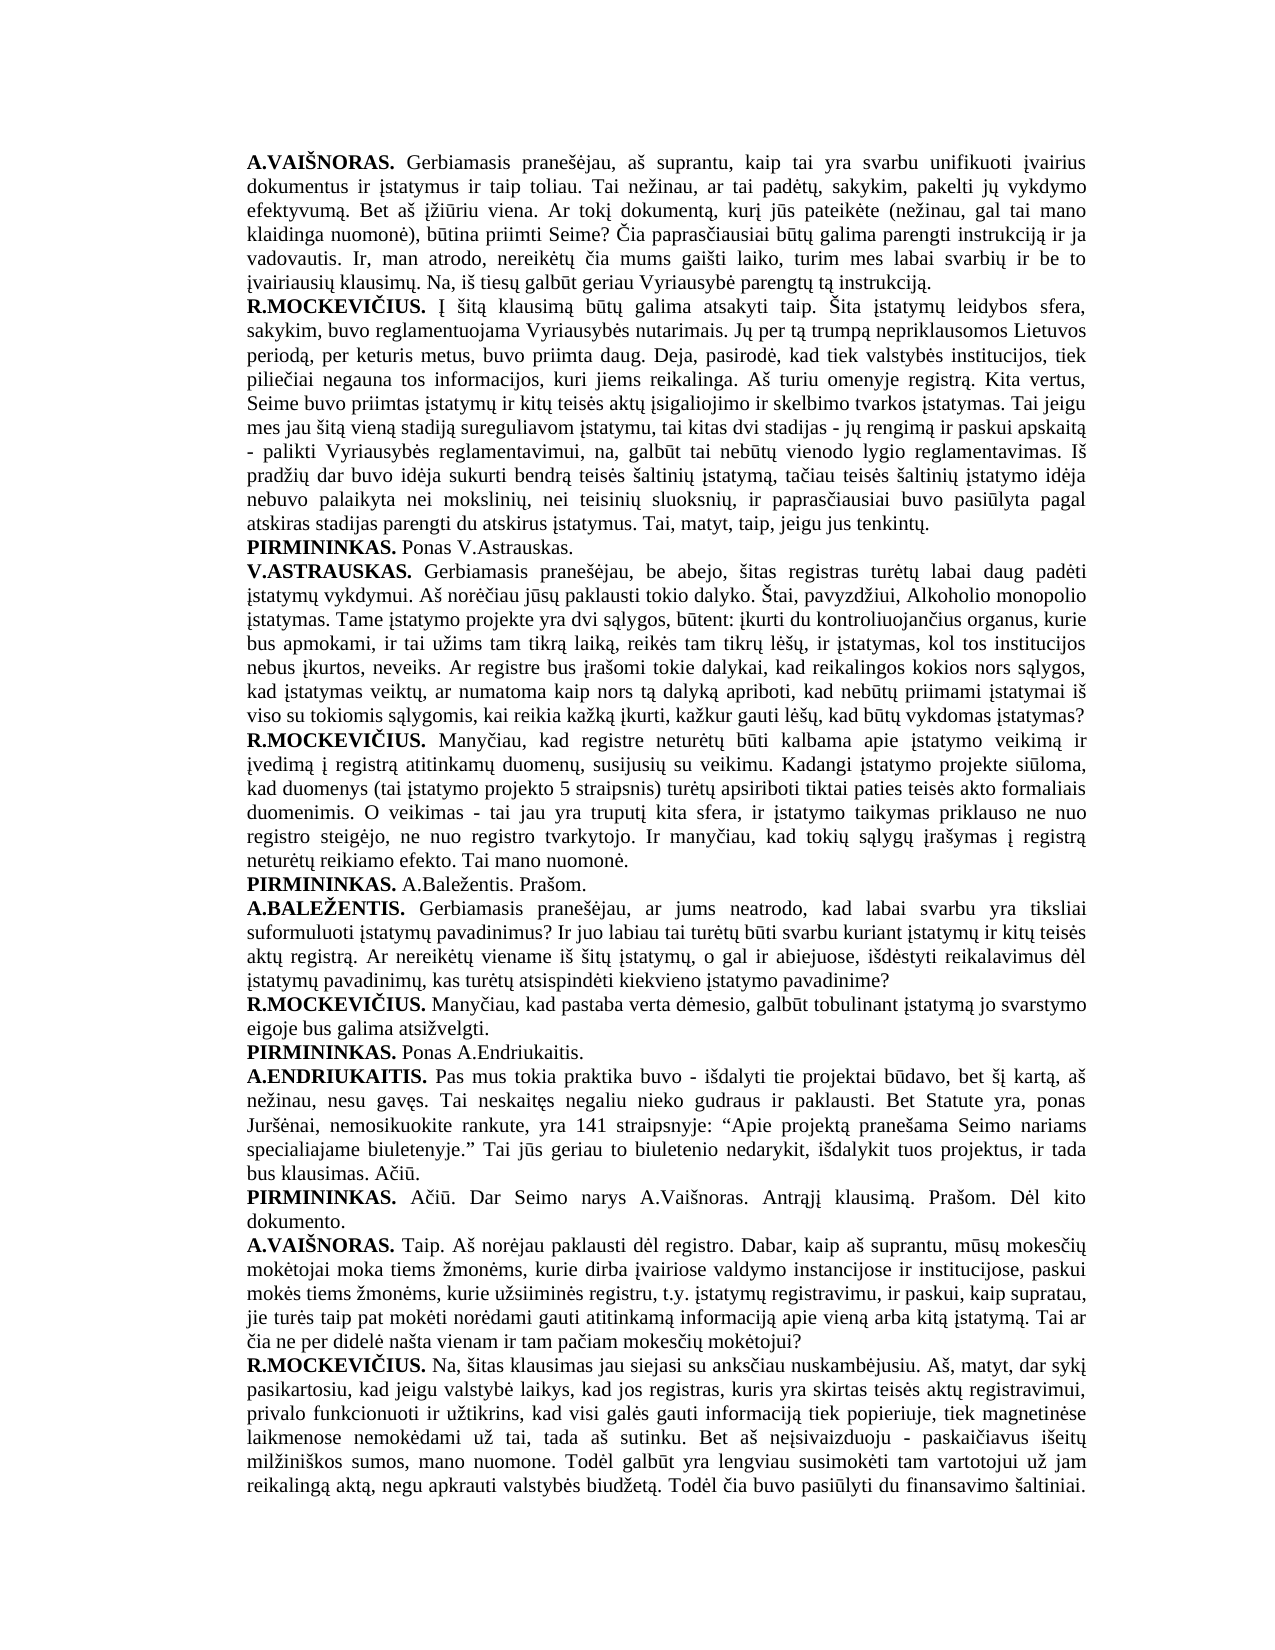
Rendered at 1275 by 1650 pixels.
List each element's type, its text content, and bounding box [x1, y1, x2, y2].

text A.VAIŠNORAS. Taip. Aš norėjau paklausti dėl registro. Dabar, kaip aš suprantu, mūsų mokesčių mokėtojai moka tiems žmonėms, kurie dirba įvairiose valdymo instancijose ir institucijose, paskui mokės tiems žmonėms, kurie užsiiminės registru, t.y. įstatymų registravimu, ir paskui, kaip supratau, jie turės taip pat mokėti norėdami gauti atitinkamą informaciją apie vieną arba kitą įstatymą. Tai ar čia ne per didelė našta vienam ir tam pačiam mokesčių mokėtojui? [247, 1233, 1087, 1353]
text V.ASTRAUSKAS. Gerbiamasis pranešėjau, be abejo, šitas registras turėtų labai daug padėti įstatymų vykdymui. Aš norėčiau jūsų paklausti tokio dalyko. Štai, pavyzdžiui, Alkoholio monopolio įstatymas. Tame įstatymo projekte yra dvi sąlygos, būtent: įkurti du kontroliuojančius organus, kurie bus apmokami, ir tai užims tam tikrą laiką, reikės tam tikrų lėšų, ir įstatymas, kol tos institucijos nebus įkurtos, neveiks. Ar registre bus įrašomi tokie dalykai, kad reikalingos kokios nors sąlygos, kad įstatymas veiktų, ar numatoma kaip nors tą dalyką apriboti, kad nebūtų priimami įstatymai iš viso su tokiomis sąlygomis, kai reikia kažką įkurti, kažkur gauti lėšų, kad būtų vykdomas įstatymas? [247, 559, 1087, 727]
text R.MOCKEVIČIUS. Manyčiau, kad registre neturėtų būti kalbama apie įstatymo veikimą ir įvedimą į registrą atitinkamų duomenų, susijusių su veikimu. Kadangi įstatymo projekte siūloma, kad duomenys (tai įstatymo projekto 5 straipsnis) turėtų apsiriboti tiktai paties teisės akto formaliais duomenimis. O veikimas - tai jau yra truputį kita sfera, ir įstatymo taikymas priklauso ne nuo registro steigėjo, ne nuo registro tvarkytojo. Ir manyčiau, kad tokių sąlygų įrašymas į registrą neturėtų reikiamo efekto. Tai mano nuomonė. [247, 727, 1087, 872]
text PIRMININKAS. Ponas V.Astrauskas. [247, 535, 1087, 559]
text PIRMININKAS. A.Baležentis. Prašom. [247, 872, 1087, 896]
text PIRMININKAS. Ačiū. Dar Seimo narys A.Vaišnoras. Antrąjį klausimą. Prašom. Dėl kito dokumento. [247, 1185, 1087, 1233]
text A.ENDRIUKAITIS. Pas mus tokia praktika buvo - išdalyti tie projektai būdavo, bet šį kartą, aš nežinau, nesu gavęs. Tai neskaitęs negaliu nieko gudraus ir paklausti. Bet Statute yra, ponas Juršėnai, nemosikuokite rankute, yra 141 straipsnyje: “Apie projektą pranešama Seimo nariams specialiajame biuletenyje.” Tai jūs geriau to biuletenio nedarykit, išdalykit tuos projektus, ir tada bus klausimas. Ačiū. [247, 1064, 1087, 1185]
text R.MOCKEVIČIUS. Na, šitas klausimas jau siejasi su anksčiau nuskambėjusiu. Aš, matyt, dar sykį pasikartosiu, kad jeigu valstybė laikys, kad jos registras, kuris yra skirtas teisės aktų registravimui, privalo funkcionuoti ir užtikrins, kad visi galės gauti informaciją tiek popieriuje, tiek magnetinėse laikmenose nemokėdami už tai, tada aš sutinku. Bet aš neįsivaizduoju - paskaičiavus išeitų milžiniškos sumos, mano nuomone. Todėl galbūt yra lengviau susimokėti tam vartotojui už jam reikalingą aktą, negu apkrauti valstybės biudžetą. Todėl čia buvo pasiūlyti du finansavimo šaltiniai. [247, 1353, 1087, 1497]
text R.MOCKEVIČIUS. Į šitą klausimą būtų galima atsakyti taip. Šita įstatymų leidybos sfera, sakykim, buvo reglamentuojama Vyriausybės nutarimais. Jų per tą trumpą nepriklausomos Lietuvos periodą, per keturis metus, buvo priimta daug. Deja, pasirodė, kad tiek valstybės institucijos, tiek piliečiai negauna tos informacijos, kuri jiems reikalinga. Aš turiu omenyje registrą. Kita vertus, Seime buvo priimtas įstatymų ir kitų teisės aktų įsigaliojimo ir skelbimo tvarkos įstatymas. Tai jeigu mes jau šitą vieną stadiją sureguliavom įstatymu, tai kitas dvi stadijas - jų rengimą ir paskui apskaitą - palikti Vyriausybės reglamentavimui, na, galbūt tai nebūtų vienodo lygio reglamentavimas. Iš pradžių dar buvo idėja sukurti bendrą teisės šaltinių įstatymą, tačiau teisės šaltinių įstatymo idėja nebuvo palaikyta nei mokslinių, nei teisinių sluoksnių, ir paprasčiausiai buvo pasiūlyta pagal atskiras stadijas parengti du atskirus įstatymus. Tai, matyt, taip, jeigu jus tenkintų. [247, 294, 1087, 535]
text PIRMININKAS. Ponas A.Endriukaitis. [247, 1040, 1087, 1064]
text R.MOCKEVIČIUS. Manyčiau, kad pastaba verta dėmesio, galbūt tobulinant įstatymą jo svarstymo eigoje bus galima atsižvelgti. [247, 992, 1087, 1040]
text A.VAIŠNORAS. Gerbiamasis pranešėjau, aš suprantu, kaip tai yra svarbu unifikuoti įvairius dokumentus ir įstatymus ir taip toliau. Tai nežinau, ar tai padėtų, sakykim, pakelti jų vykdymo efektyvumą. Bet aš įžiūriu viena. Ar tokį dokumentą, kurį jūs pateikėte (nežinau, gal tai mano klaidinga nuomonė), būtina priimti Seime? Čia paprasčiausiai būtų galima parengti instrukciją ir ja vadovautis. Ir, man atrodo, nereikėtų čia mums gaišti laiko, turim mes labai svarbių ir be to įvairiausių klausimų. Na, iš tiesų galbūt geriau Vyriausybė parengtų tą instrukciją. [247, 150, 1087, 294]
text A.BALEŽENTIS. Gerbiamasis pranešėjau, ar jums neatrodo, kad labai svarbu yra tiksliai suformuluoti įstatymų pavadinimus? Ir juo labiau tai turėtų būti svarbu kuriant įstatymų ir kitų teisės aktų registrą. Ar nereikėtų viename iš šitų įstatymų, o gal ir abiejuose, išdėstyti reikalavimus dėl įstatymų pavadinimų, kas turėtų atsispindėti kiekvieno įstatymo pavadinime? [247, 896, 1087, 992]
